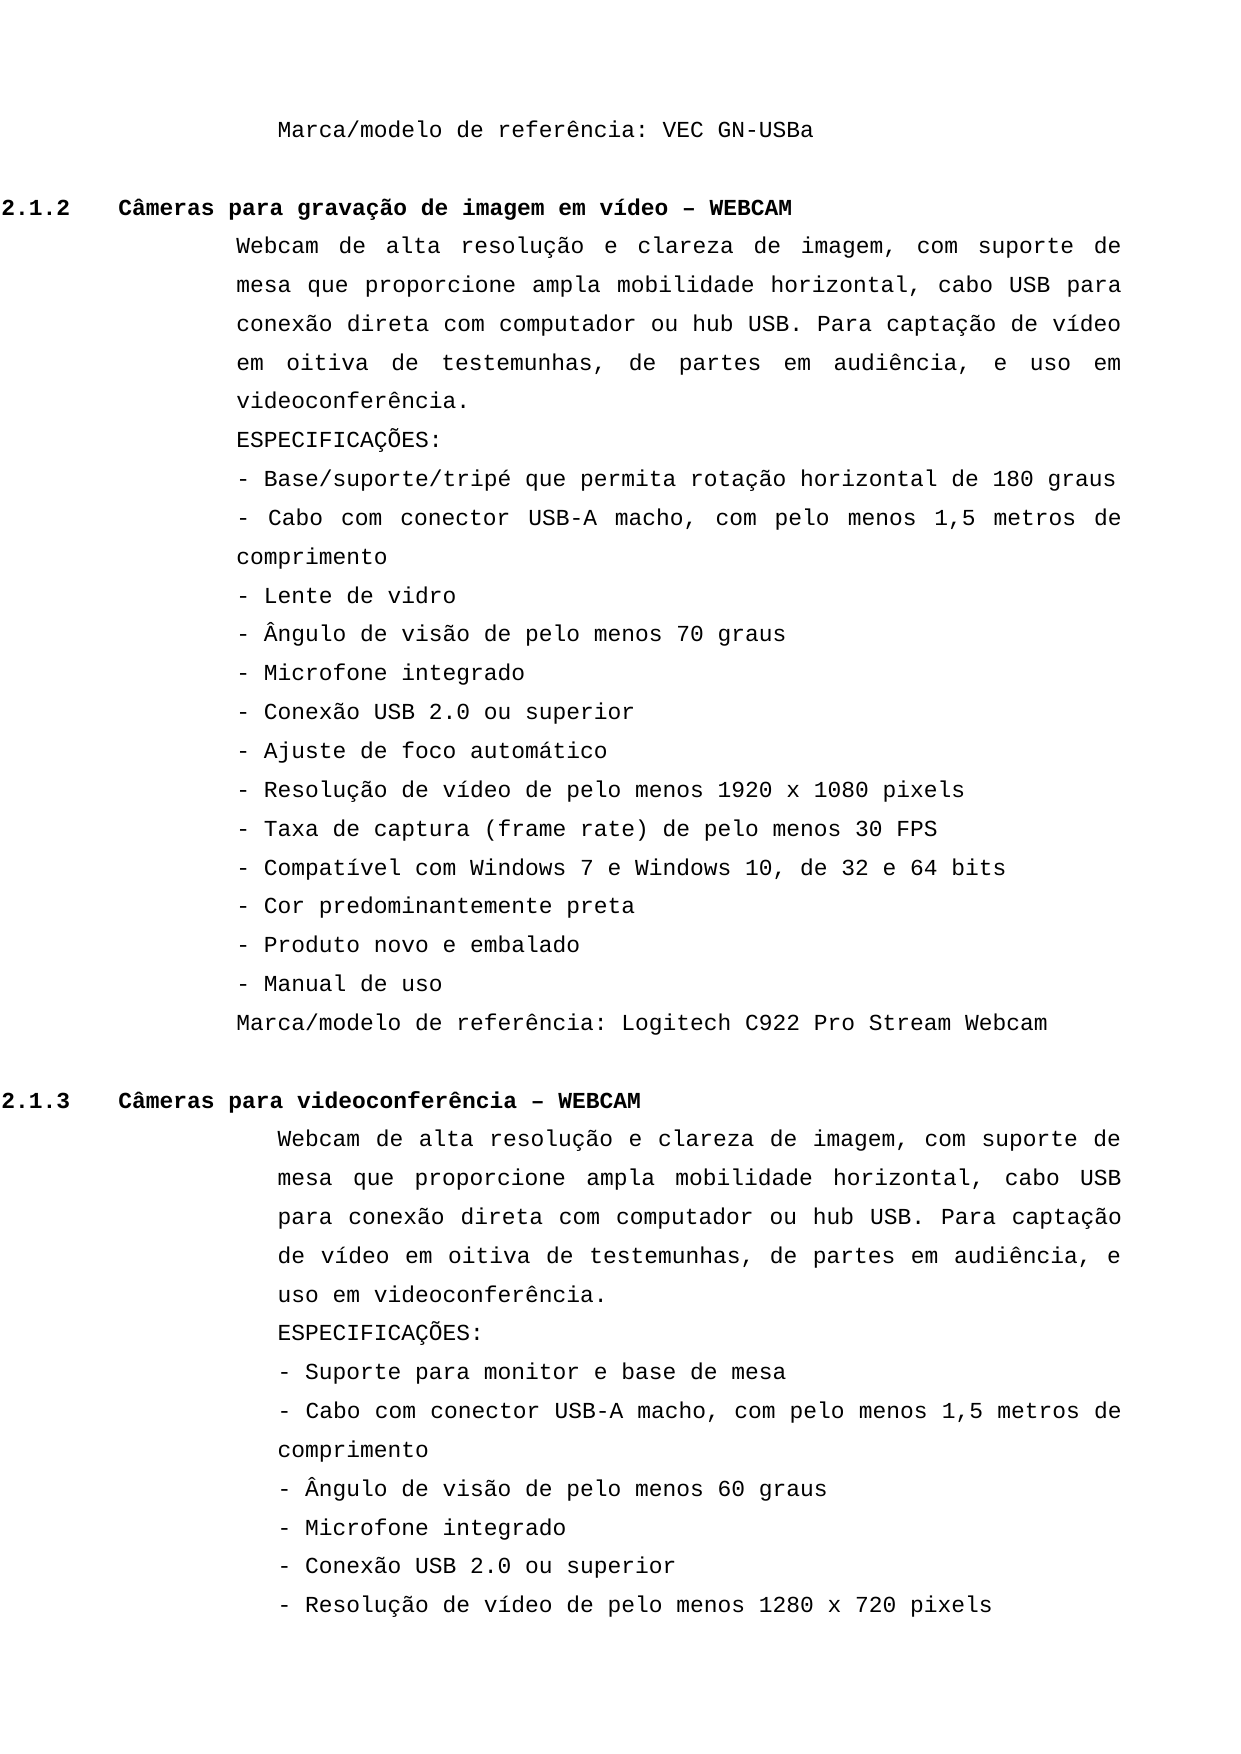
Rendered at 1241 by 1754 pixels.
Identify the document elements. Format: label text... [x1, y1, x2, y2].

text - Cabo com conector USB-A macho, com pelo menos 1,5 metros de comprimento [236, 506, 1122, 571]
list Câmeras para gravação de imagem em vídeo – WEBCAM [0, 196, 1122, 222]
text - Ângulo de visão de pelo menos 70 graus [236, 623, 1122, 649]
list Câmeras para videoconferência – WEBCAM [0, 1089, 1122, 1115]
text - Base/suporte/tripé que permita rotação horizontal de 180 graus [236, 467, 1122, 493]
text - Resolução de vídeo de pelo menos 1920 x 1080 pixels [236, 778, 1122, 804]
text Webcam de alta resolução e clareza de imagem, com suporte de mesa que proporcione ampla mobilidade horizontal, cabo USB para conexão direta com computador ou hub USB. Para captação de vídeo em oitiva de testemunhas, de partes em audiência, e uso em videoconferência. [236, 234, 1122, 416]
text - Suporte para monitor e base de mesa [277, 1361, 1122, 1387]
text - Conexão USB 2.0 ou superior [236, 701, 1122, 726]
text - Cabo com conector USB-A macho, com pelo menos 1,5 metros de comprimento [277, 1399, 1122, 1464]
text ESPECIFICAÇÕES: [236, 428, 1122, 454]
text - Produto novo e embalado [236, 934, 1122, 959]
text - Lente de vidro [236, 584, 1122, 610]
text - Manual de uso [236, 972, 1122, 998]
text Webcam de alta resolução e clareza de imagem, com suporte de mesa que proporcione ampla mobilidade horizontal, cabo USB para conexão direta com computador ou hub USB. Para captação de vídeo em oitiva de testemunhas, de partes em audiência, e uso em videoconferência. [277, 1127, 1122, 1309]
text - Cor predominantemente preta [236, 895, 1122, 921]
text - Resolução de vídeo de pelo menos 1280 x 720 pixels [277, 1594, 1122, 1620]
text - Microfone integrado [236, 662, 1122, 688]
text - Compatível com Windows 7 e Windows 10, de 32 e 64 bits [236, 856, 1122, 882]
text - Ângulo de visão de pelo menos 60 graus [277, 1477, 1122, 1503]
text ESPECIFICAÇÕES: [277, 1322, 1122, 1348]
text - Microfone integrado [277, 1516, 1122, 1542]
text - Taxa de captura (frame rate) de pelo menos 30 FPS [236, 817, 1122, 843]
text Marca/modelo de referência: Logitech C922 Pro Stream Webcam [236, 1011, 1122, 1037]
text - Conexão USB 2.0 ou superior [277, 1555, 1122, 1581]
text Marca/modelo de referência: VEC GN-USBa [277, 118, 1122, 144]
text - Ajuste de foco automático [236, 739, 1122, 765]
